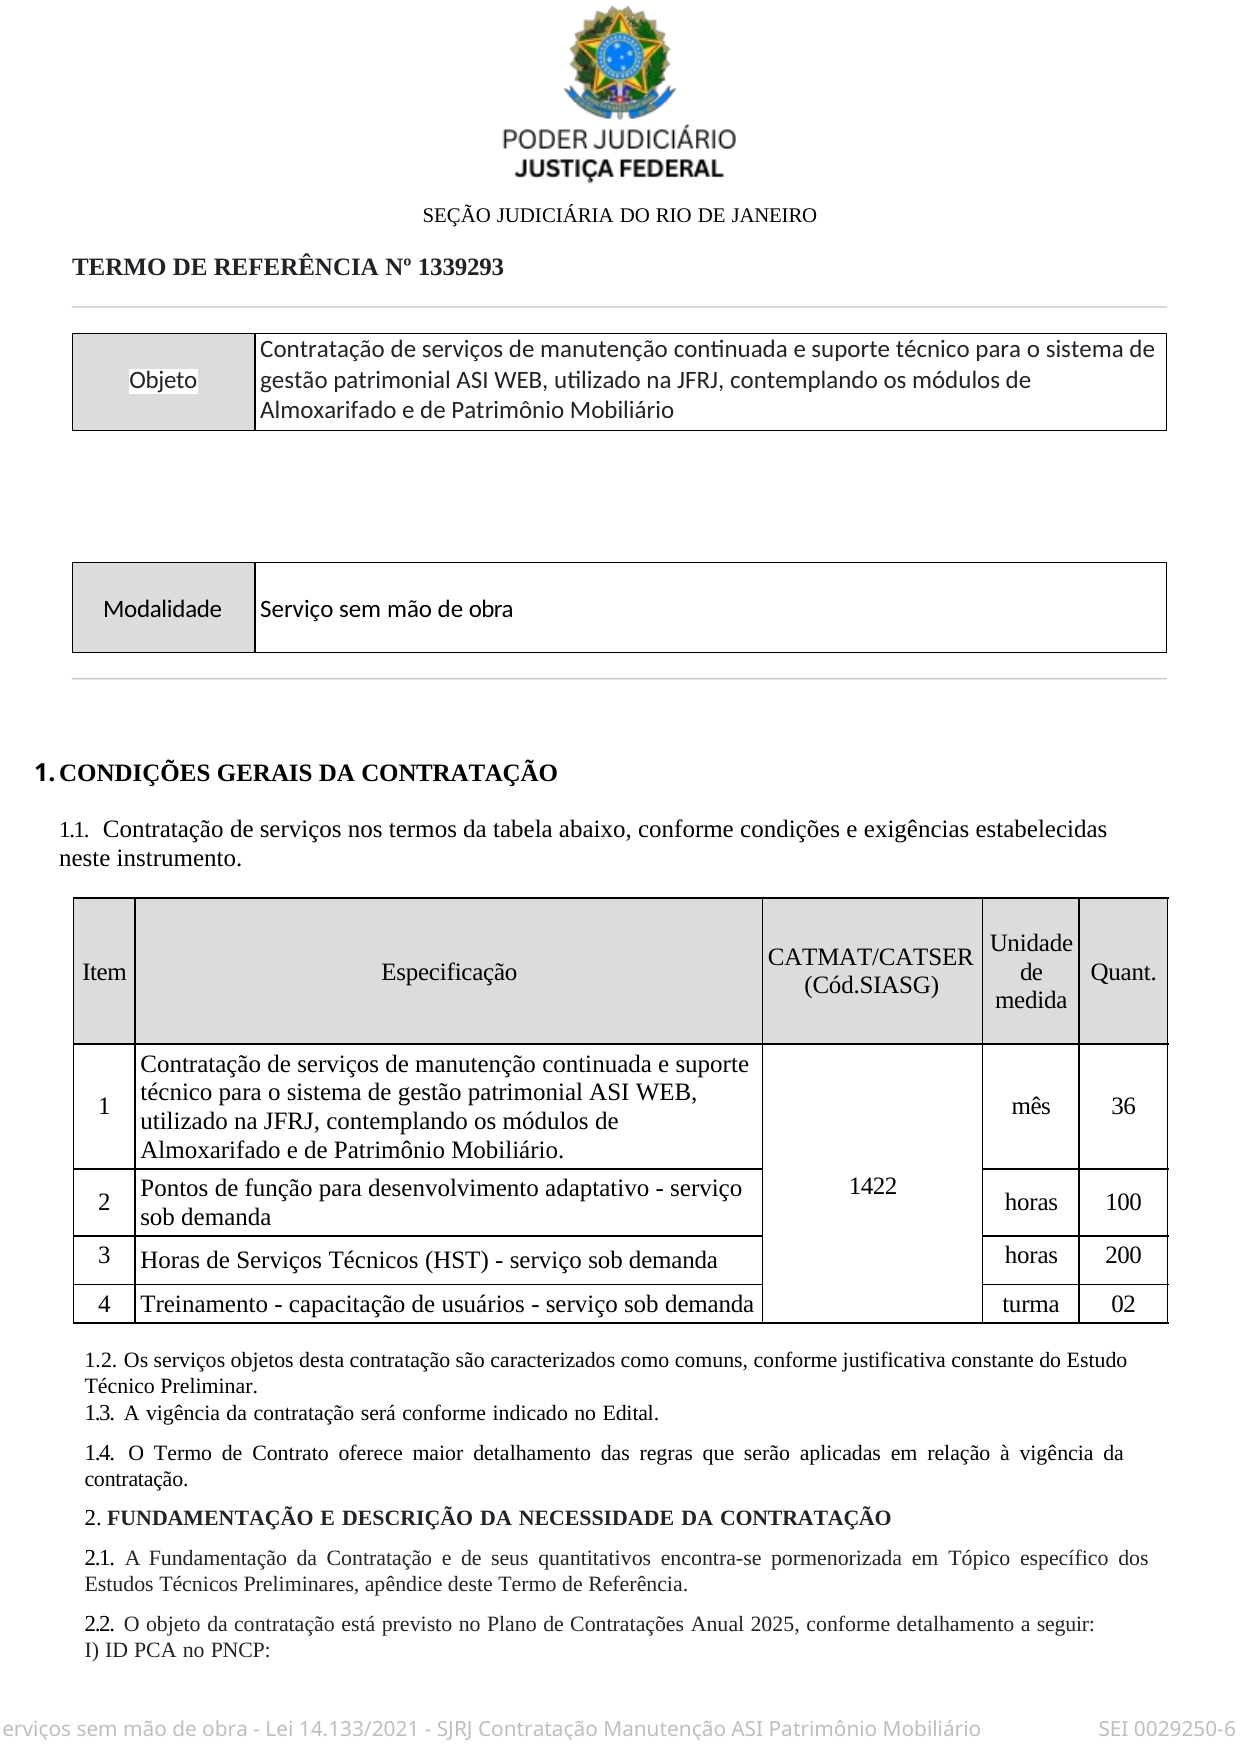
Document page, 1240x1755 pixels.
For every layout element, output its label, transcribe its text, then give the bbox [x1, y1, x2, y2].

table_cell 36 [1080, 1045, 1167, 1168]
text TERMO DE REFERÊNCIA Nº 1339293 [72, 252, 1181, 280]
table_cell 3 [74, 1237, 134, 1283]
table_cell Horas de Serviços Técnicos (HST) - serviço sob demanda [136, 1237, 762, 1283]
table_cell mês [983, 1045, 1078, 1168]
table_cell horas [983, 1170, 1078, 1235]
table_cell 02 [1080, 1285, 1167, 1322]
list A vigência da contratação será conforme indicado no Edital. [84, 1399, 1181, 1425]
list FUNDAMENTAÇÃO E DESCRIÇÃO DA NECESSIDADE DA CONTRATAÇÃO [84, 1504, 1181, 1531]
list CONDIÇÕES GERAIS DA CONTRATAÇÃO [34, 755, 1181, 789]
list O objeto da contratação está previsto no Plano de Contratações Anual 2025, conforme detalhamento a seguir: [84, 1610, 1181, 1636]
table_cell turma [983, 1285, 1078, 1322]
list A Fundamentação da Contratação e de seus quantitativos encontra-se pormenorizada em Tópico específico dos Estudos Técnicos Preliminares, apêndice deste Termo de Referência. [84, 1544, 1153, 1597]
table_cell horas [983, 1237, 1078, 1283]
table_cell Treinamento - capacitação de usuários - serviço sob demanda [136, 1285, 762, 1322]
table_header CATMAT/CATSER (Cód.SIASG) [763, 899, 982, 1043]
table_cell Contratação de serviços de manutenção continuada e suporte técnico para o sistema de gestão patrimonial ASI WEB, utilizado na JFRJ, contemplando os módulos de Almoxarifado e de Patrimônio Mobiliário. [136, 1045, 762, 1168]
table_header Quant. [1080, 899, 1167, 1043]
table_cell 100 [1080, 1170, 1167, 1235]
table_cell Pontos de função para desenvolvimento adaptativo - serviço sob demanda [136, 1170, 762, 1235]
text SEÇÃO JUDICIÁRIA DO RIO DE JANEIRO [132, 203, 1107, 227]
table_cell 4 [74, 1285, 134, 1322]
table_cell 2 [74, 1170, 134, 1235]
table_header Item [74, 899, 134, 1043]
list Os serviços objetos desta contratação são caracterizados como comuns, conforme justificativa constante do Estudo Técnico Preliminar. [84, 1347, 1157, 1398]
table_header Unidade de medida [983, 899, 1078, 1043]
list O Termo de Contrato oferece maior detalhamento das regras que serão aplicadas em relação à vigência da contratação. [84, 1439, 1153, 1491]
table_header Especificação [136, 899, 762, 1043]
table_cell 1 [74, 1045, 134, 1168]
table_cell 1422 [763, 1045, 982, 1322]
list ID PCA no PNCP: [84, 1637, 1181, 1663]
list Contratação de serviços nos termos da tabela abaixo, conforme condições e exigências estabelecidas neste instrumento. [59, 814, 1120, 871]
table_cell 200 [1080, 1237, 1167, 1283]
